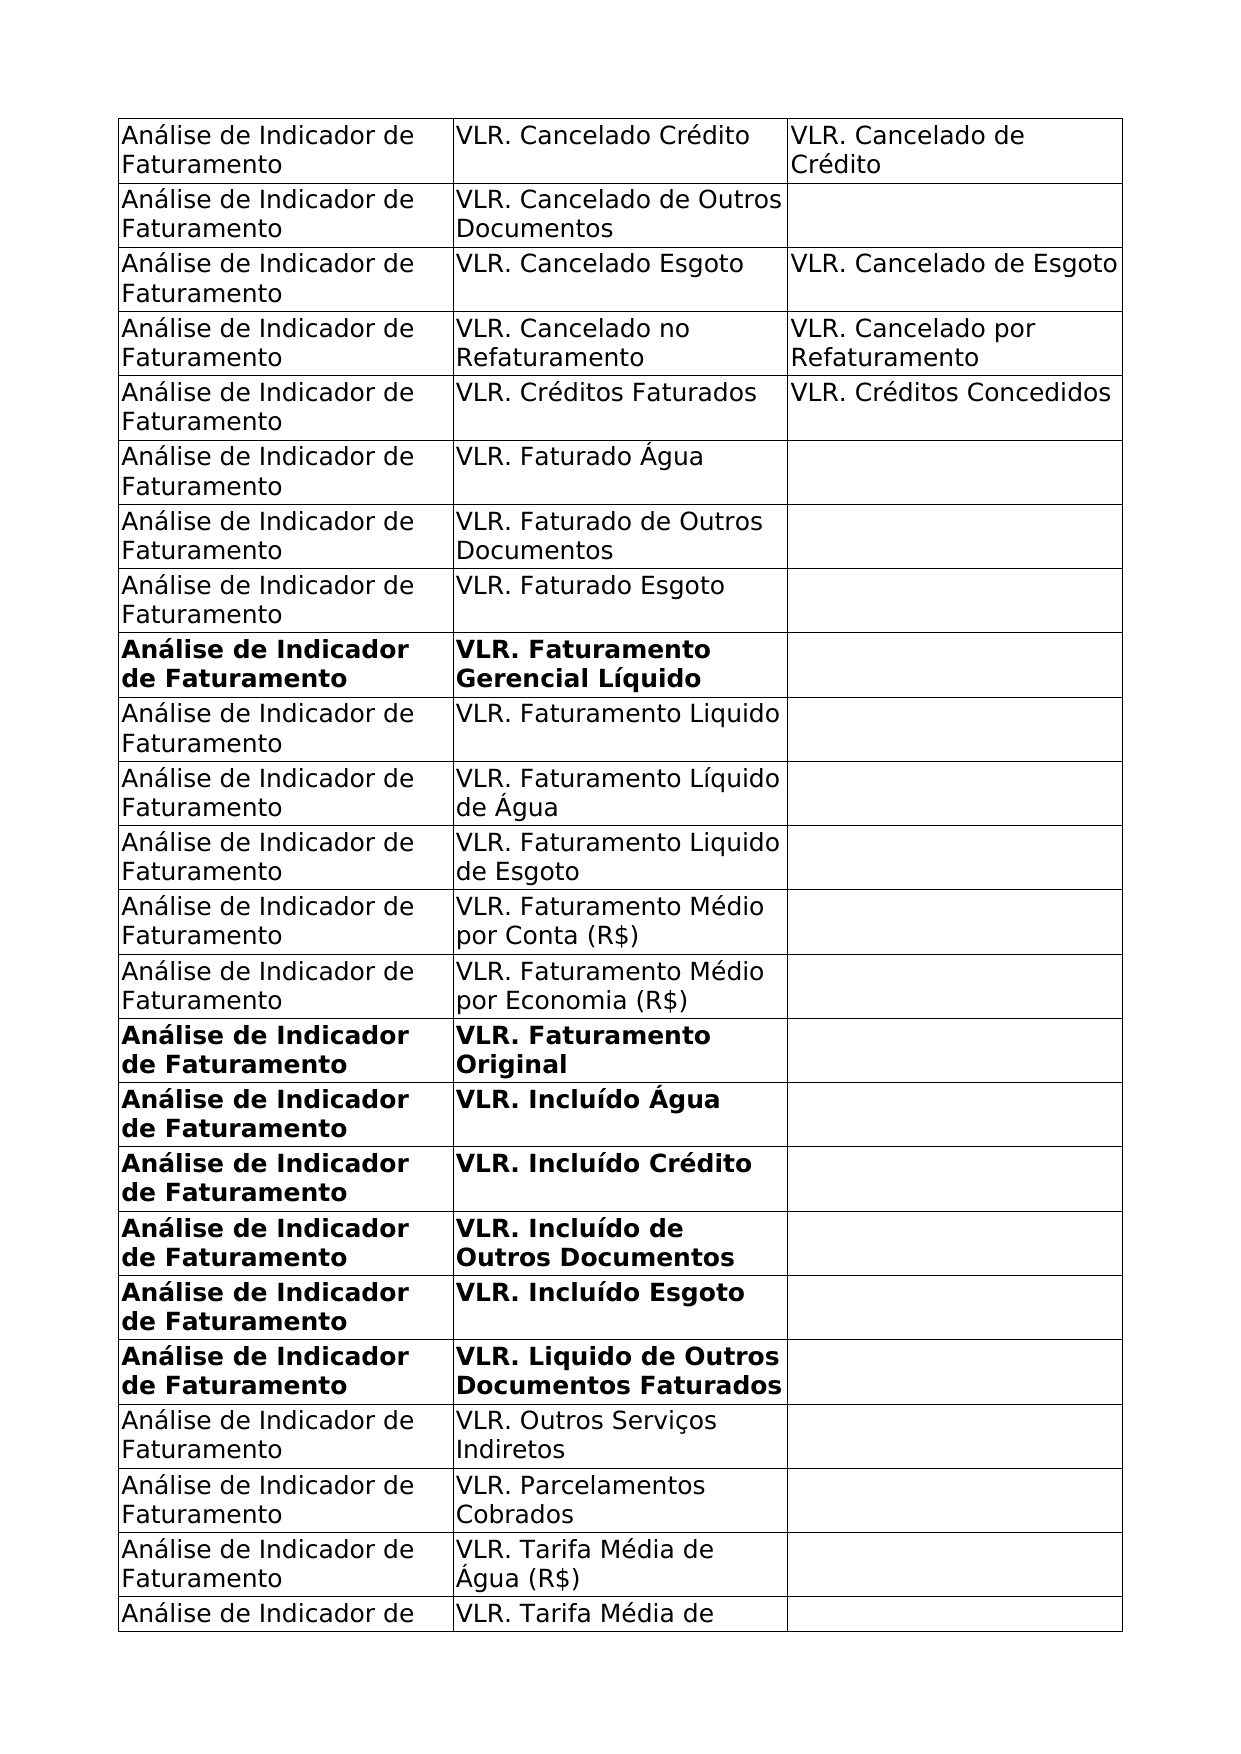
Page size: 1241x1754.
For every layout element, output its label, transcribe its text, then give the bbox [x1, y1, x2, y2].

table_cell Análise de Indicador de Faturamento [119, 698, 453, 761]
table_cell VLR. Faturamento Médio por Economia (R$) [454, 955, 787, 1018]
table_cell [788, 1405, 1122, 1468]
table_cell VLR. Créditos Faturados [454, 376, 787, 439]
table_cell [788, 890, 1122, 954]
table_cell VLR. Faturamento Líquido de Água [454, 762, 787, 825]
table_cell VLR. Cancelado de Outros Documentos [454, 184, 787, 247]
table_cell Análise de Indicador de Faturamento [119, 1340, 453, 1403]
table_cell Análise de Indicador de Faturamento [119, 1276, 453, 1339]
table_cell VLR. Parcelamentos Cobrados [454, 1469, 787, 1532]
table_cell VLR. Cancelado de Esgoto [788, 248, 1122, 311]
table_cell [788, 1597, 1122, 1631]
table_cell VLR. Faturamento Original [454, 1019, 787, 1082]
table_cell [788, 441, 1122, 504]
table_cell Análise de Indicador de Faturamento [119, 955, 453, 1018]
table_cell VLR. Tarifa Média de Água (R$) [454, 1533, 787, 1596]
table_cell Análise de Indicador de Faturamento [119, 505, 453, 568]
table_cell Análise de Indicador de Faturamento [119, 1533, 453, 1596]
table_cell [788, 1340, 1122, 1403]
table_cell [788, 826, 1122, 889]
table_cell [788, 1276, 1122, 1339]
table_cell VLR. Incluído Crédito [454, 1147, 787, 1211]
table_cell VLR. Faturamento Liquido [454, 698, 787, 761]
table_cell VLR. Cancelado Esgoto [454, 248, 787, 311]
table_cell [788, 1083, 1122, 1146]
table_cell VLR. Liquido de Outros Documentos Faturados [454, 1340, 787, 1403]
table_cell Análise de Indicador de Faturamento [119, 248, 453, 311]
table_cell VLR. Cancelado no Refaturamento [454, 312, 787, 375]
table_cell VLR. Cancelado por Refaturamento [788, 312, 1122, 375]
table_cell VLR. Cancelado de Crédito [788, 119, 1122, 182]
table_cell VLR. Faturado Esgoto [454, 569, 787, 632]
table_cell Análise de Indicador de [119, 1597, 453, 1631]
table_cell Análise de Indicador de Faturamento [119, 826, 453, 889]
table_cell VLR. Faturamento Gerencial Líquido [454, 633, 787, 697]
table_cell Análise de Indicador de Faturamento [119, 1469, 453, 1532]
table_cell [788, 1469, 1122, 1532]
table_cell Análise de Indicador de Faturamento [119, 1212, 453, 1275]
table_cell VLR. Faturamento Liquido de Esgoto [454, 826, 787, 889]
table_cell Análise de Indicador de Faturamento [119, 312, 453, 375]
table_cell Análise de Indicador de Faturamento [119, 184, 453, 247]
table_cell [788, 505, 1122, 568]
table_cell VLR. Incluído Esgoto [454, 1276, 787, 1339]
table_cell [788, 762, 1122, 825]
table_cell [788, 1019, 1122, 1082]
table_cell VLR. Faturamento Médio por Conta (R$) [454, 890, 787, 954]
table_cell VLR. Incluído Água [454, 1083, 787, 1146]
table_cell Análise de Indicador de Faturamento [119, 119, 453, 182]
table_cell [788, 184, 1122, 247]
table_cell [788, 1212, 1122, 1275]
table_cell [788, 698, 1122, 761]
table_cell Análise de Indicador de Faturamento [119, 569, 453, 632]
table_cell Análise de Indicador de Faturamento [119, 1019, 453, 1082]
table_cell Análise de Indicador de Faturamento [119, 376, 453, 439]
table_cell VLR. Tarifa Média de [454, 1597, 787, 1631]
table_cell VLR. Créditos Concedidos [788, 376, 1122, 439]
table_cell [788, 569, 1122, 632]
table_cell VLR. Cancelado Crédito [454, 119, 787, 182]
table_cell VLR. Faturado de Outros Documentos [454, 505, 787, 568]
table_cell Análise de Indicador de Faturamento [119, 441, 453, 504]
table_cell VLR. Outros Serviços Indiretos [454, 1405, 787, 1468]
table_cell Análise de Indicador de Faturamento [119, 1083, 453, 1146]
table_cell VLR. Incluído de Outros Documentos [454, 1212, 787, 1275]
table_cell Análise de Indicador de Faturamento [119, 890, 453, 954]
table_cell [788, 1147, 1122, 1211]
table_cell Análise de Indicador de Faturamento [119, 1147, 453, 1211]
table_cell VLR. Faturado Água [454, 441, 787, 504]
table_cell [788, 633, 1122, 697]
table_cell Análise de Indicador de Faturamento [119, 633, 453, 697]
table_cell [788, 955, 1122, 1018]
table_cell Análise de Indicador de Faturamento [119, 762, 453, 825]
table_cell [788, 1533, 1122, 1596]
table_cell Análise de Indicador de Faturamento [119, 1405, 453, 1468]
